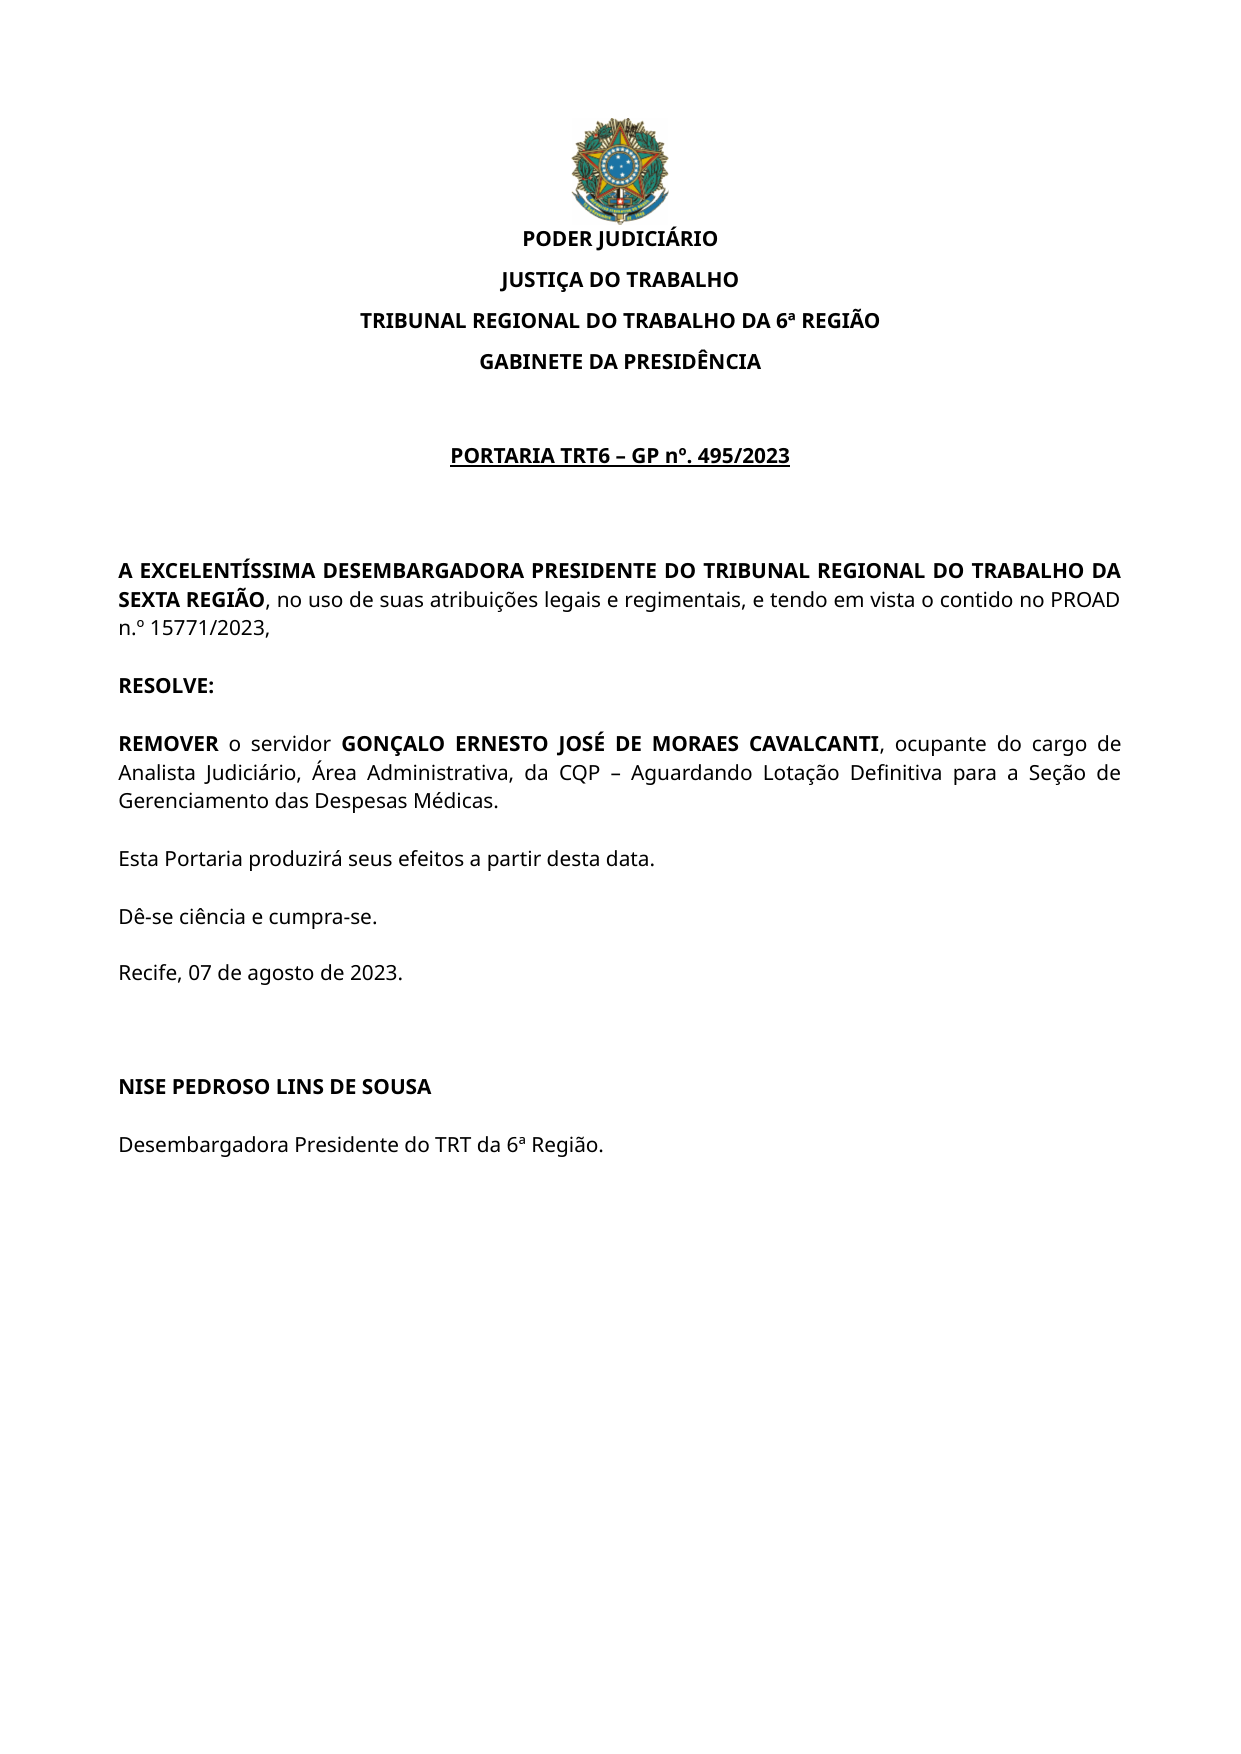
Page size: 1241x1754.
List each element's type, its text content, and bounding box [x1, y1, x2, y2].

text JUSTIÇA DO TRABALHO [118, 265, 1122, 294]
text Dê-se ciência e cumpra-se. [118, 902, 1120, 930]
text NISE PEDROSO LINS DE SOUSA [118, 1072, 1120, 1101]
text RESOLVE: [118, 671, 1122, 700]
text GABINETE DA PRESIDÊNCIA [118, 347, 1122, 376]
text Desembargadora Presidente do TRT da 6ª Região. [118, 1130, 1120, 1158]
text REMOVER o servidor GONÇALO ERNESTO JOSÉ DE MORAES CAVALCANTI, ocupante do cargo de Analista Judiciário, Área Administrativa, da CQP – Aguardando Lotação Definitiva para a Seção de Gerenciamento das Despesas Médicas. [118, 729, 1122, 814]
text PODER JUDICIÁRIO [118, 224, 1122, 253]
text PORTARIA TRT6 – GP nº. 495/2023 [118, 441, 1122, 469]
text TRIBUNAL REGIONAL DO TRABALHO DA 6ª REGIÃO [118, 306, 1122, 335]
text Esta Portaria produzirá seus efeitos a partir desta data. [118, 844, 1122, 872]
text A EXCELENTÍSSIMA DESEMBARGADORA PRESIDENTE DO TRIBUNAL REGIONAL DO TRABALHO DA SEXTA REGIÃO, no uso de suas atribuições legais e regimentais, e tendo em vista o contido no PROAD n.º 15771/2023, [118, 557, 1122, 642]
text Recife, 07 de agosto de 2023. [118, 958, 1120, 987]
